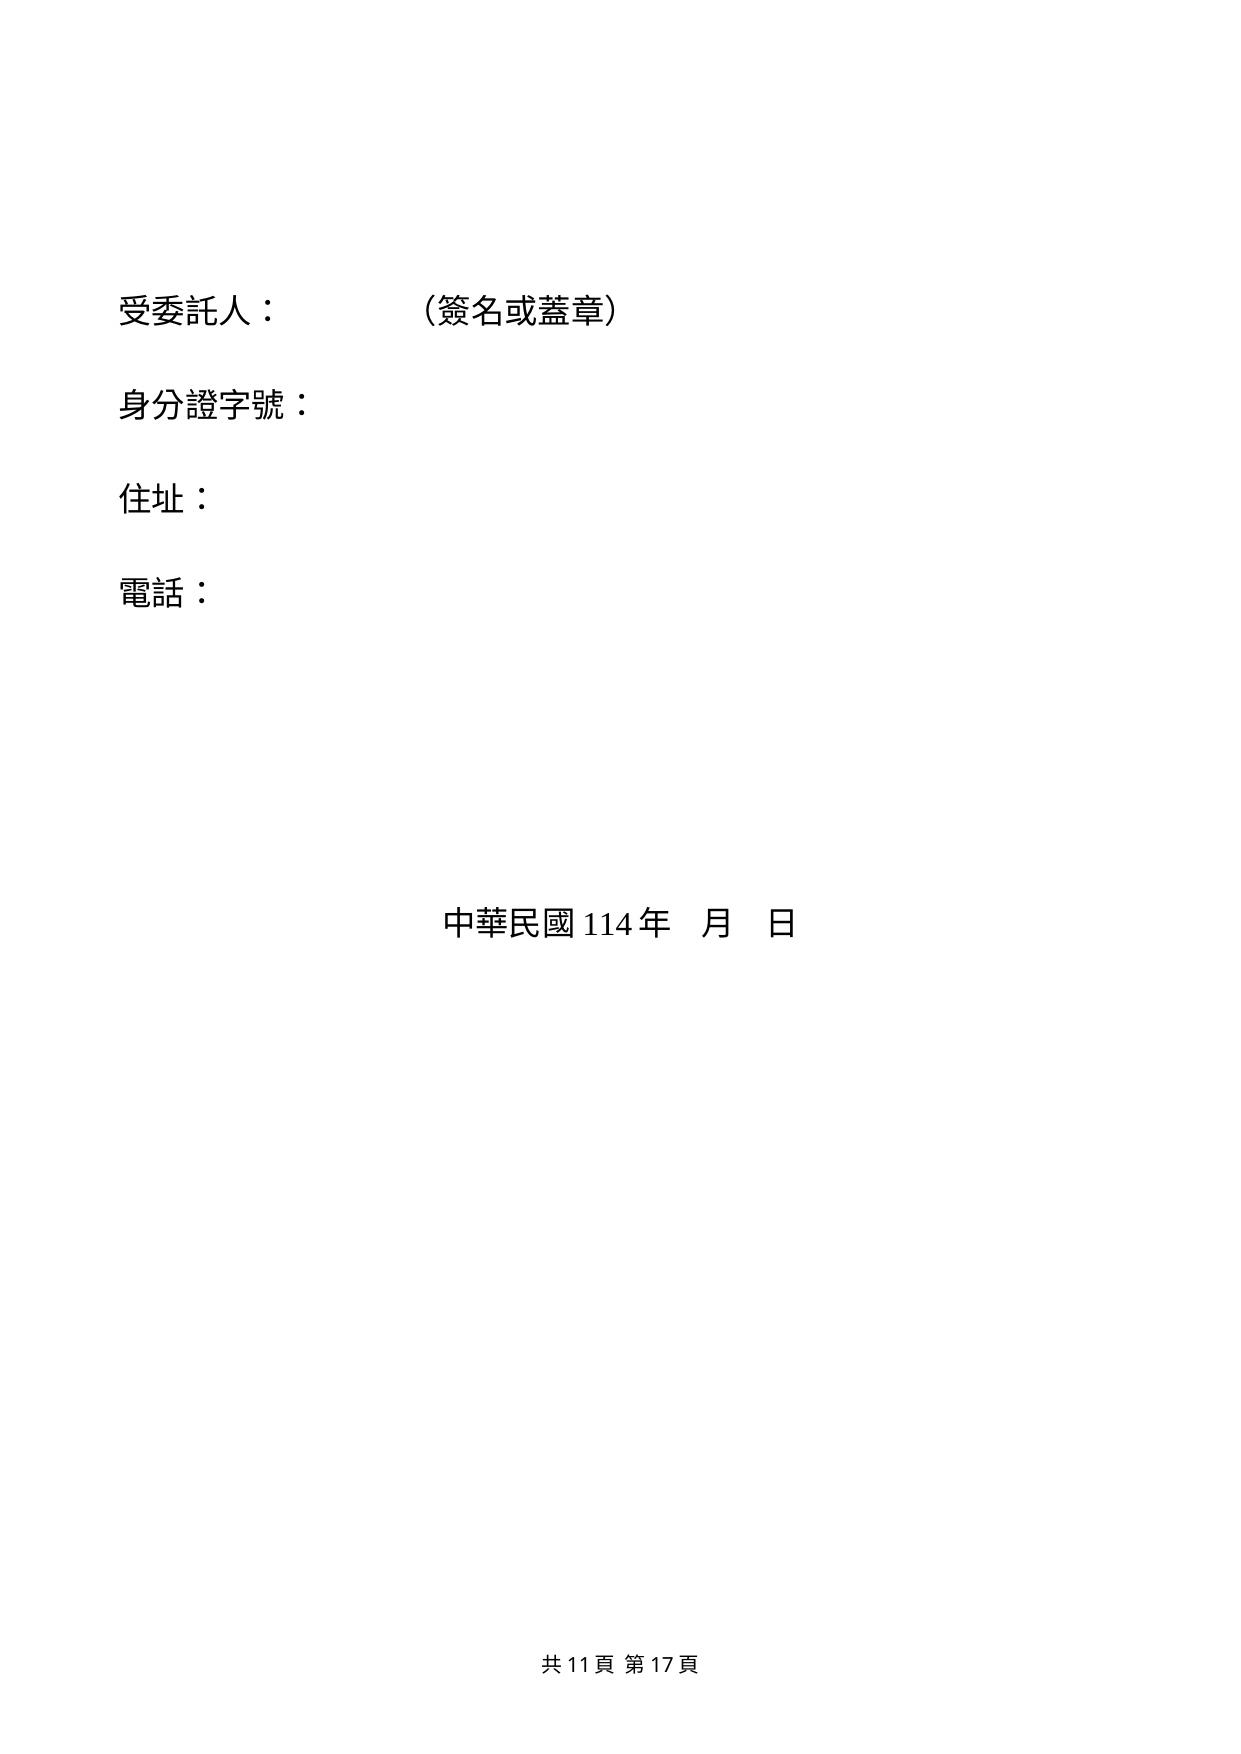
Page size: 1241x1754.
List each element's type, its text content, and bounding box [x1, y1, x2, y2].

text 中華民國114年 月 日 [118, 874, 1122, 968]
text 身分證字號： [118, 356, 1122, 450]
text 受委託人： （簽名或蓋章） [118, 262, 1122, 356]
text 電話： [118, 544, 1122, 638]
text 住址： [118, 450, 1122, 544]
